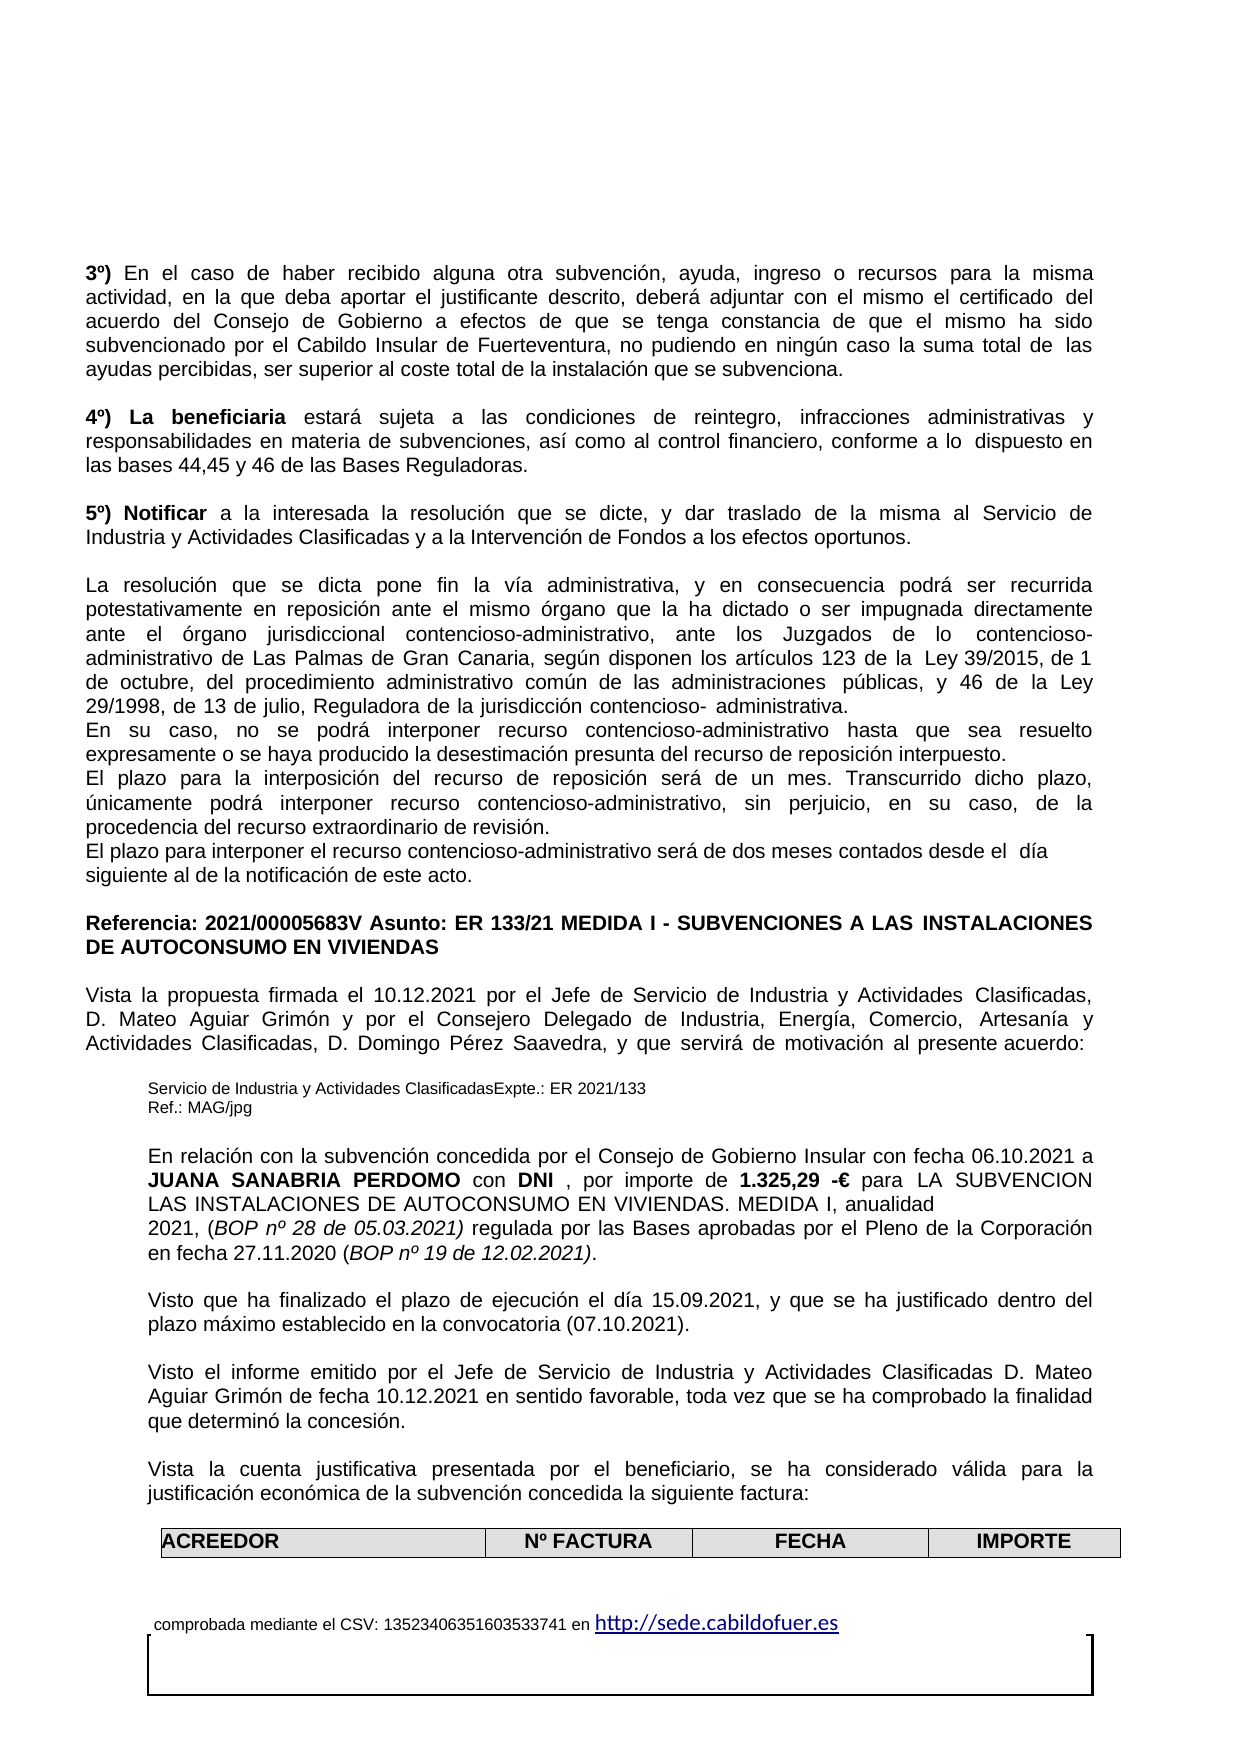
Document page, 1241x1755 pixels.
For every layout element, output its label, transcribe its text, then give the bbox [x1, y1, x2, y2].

text Visto el informe emitido por el Jefe de Servicio de Industria y Actividades Clasificadas D. Mateo Aguiar Grimón de fecha 10.12.2021 en sentido favorable, toda vez que se ha comprobado la finalidad que determinó la concesión. [148, 1360, 1093, 1432]
text En su caso, no se podrá interponer recurso contencioso-administrativo hasta que sea resuelto expresamente o se haya producido la desestimación presunta del recurso de reposición interpuesto. [85, 718, 1093, 766]
text La resolución que se dicta pone fin la vía administrativa, y en consecuencia podrá ser recurrida potestativamente en reposición ante el mismo órgano que la ha dictado o ser impugnada directamente ante el órgano jurisdiccional contencioso-administrativo, ante los Juzgados de lo contencioso-administrativo de Las Palmas de Gran Canaria, según disponen los artículos 123 de la Ley 39/2015, de 1 de octubre, del procedimiento administrativo común de las administraciones públicas, y 46 de la Ley 29/1998, de 13 de julio, Reguladora de la jurisdicción contencioso- administrativa. [85, 573, 1093, 718]
table_header ACREEDOR [162, 1529, 485, 1557]
text 4º) La beneficiaria estará sujeta a las condiciones de reintegro, infracciones administrativas y responsabilidades en materia de subvenciones, así como al control financiero, conforme a lo dispuesto en las bases 44,45 y 46 de las Bases Reguladoras. [85, 405, 1093, 477]
text 3º) En el caso de haber recibido alguna otra subvención, ayuda, ingreso o recursos para la misma actividad, en la que deba aportar el justificante descrito, deberá adjuntar con el mismo el certificado del acuerdo del Consejo de Gobierno a efectos de que se tenga constancia de que el mismo ha sido subvencionado por el Cabildo Insular de Fuerteventura, no pudiendo en ningún caso la suma total de las ayudas percibidas, ser superior al coste total de la instalación que se subvenciona. [85, 260, 1093, 381]
table_header FECHA [693, 1529, 928, 1557]
text En relación con la subvención concedida por el Consejo de Gobierno Insular con fecha 06.10.2021 a JUANA SANABRIA PERDOMO con DNI , por importe de 1.325,29 -€ para LA SUBVENCION LAS INSTALACIONES DE AUTOCONSUMO EN VIVIENDAS. MEDIDA I, anualidad [148, 1144, 1093, 1216]
subtitle Referencia: 2021/00005683V Asunto: ER 133/21 MEDIDA I - SUBVENCIONES A LAS INSTALACIONES DE AUTOCONSUMO EN VIVIENDAS [85, 911, 1093, 959]
text 2021, (BOP nº 28 de 05.03.2021) regulada por las Bases aprobadas por el Pleno de la Corporación en fecha 27.11.2020 (BOP nº 19 de 12.02.2021). [148, 1216, 1093, 1264]
text Visto que ha finalizado el plazo de ejecución el día 15.09.2021, y que se ha justificado dentro del plazo máximo establecido en la convocatoria (07.10.2021). [148, 1288, 1093, 1336]
text Servicio de Industria y Actividades ClasificadasExpte.: ER 2021/133 Ref.: MAG/jpg [148, 1079, 678, 1117]
text 5º) Notificar a la interesada la resolución que se dicte, y dar traslado de la misma al Servicio de Industria y Actividades Clasificadas y a la Intervención de Fondos a los efectos oportunos. [85, 501, 1093, 549]
text El plazo para interponer el recurso contencioso-administrativo será de dos meses contados desde el día siguiente al de la notificación de este acto. [85, 838, 1095, 887]
table_header IMPORTE [929, 1529, 1120, 1557]
text Vista la cuenta justificativa presentada por el beneficiario, se ha considerado válida para la justificación económica de la subvención concedida la siguiente factura: [148, 1456, 1093, 1504]
text El plazo para la interposición del recurso de reposición será de un mes. Transcurrido dicho plazo, únicamente podrá interponer recurso contencioso-administrativo, sin perjuicio, en su caso, de la procedencia del recurso extraordinario de revisión. [85, 766, 1093, 838]
table_header Nº FACTURA [486, 1529, 692, 1557]
text Vista la propuesta firmada el 10.12.2021 por el Jefe de Servicio de Industria y Actividades Clasificadas, D. Mateo Aguiar Grimón y por el Consejero Delegado de Industria, Energía, Comercio, Artesanía y Actividades Clasificadas, D. Domingo Pérez Saavedra, y que servirá de motivación al presente acuerdo: [85, 982, 1093, 1055]
